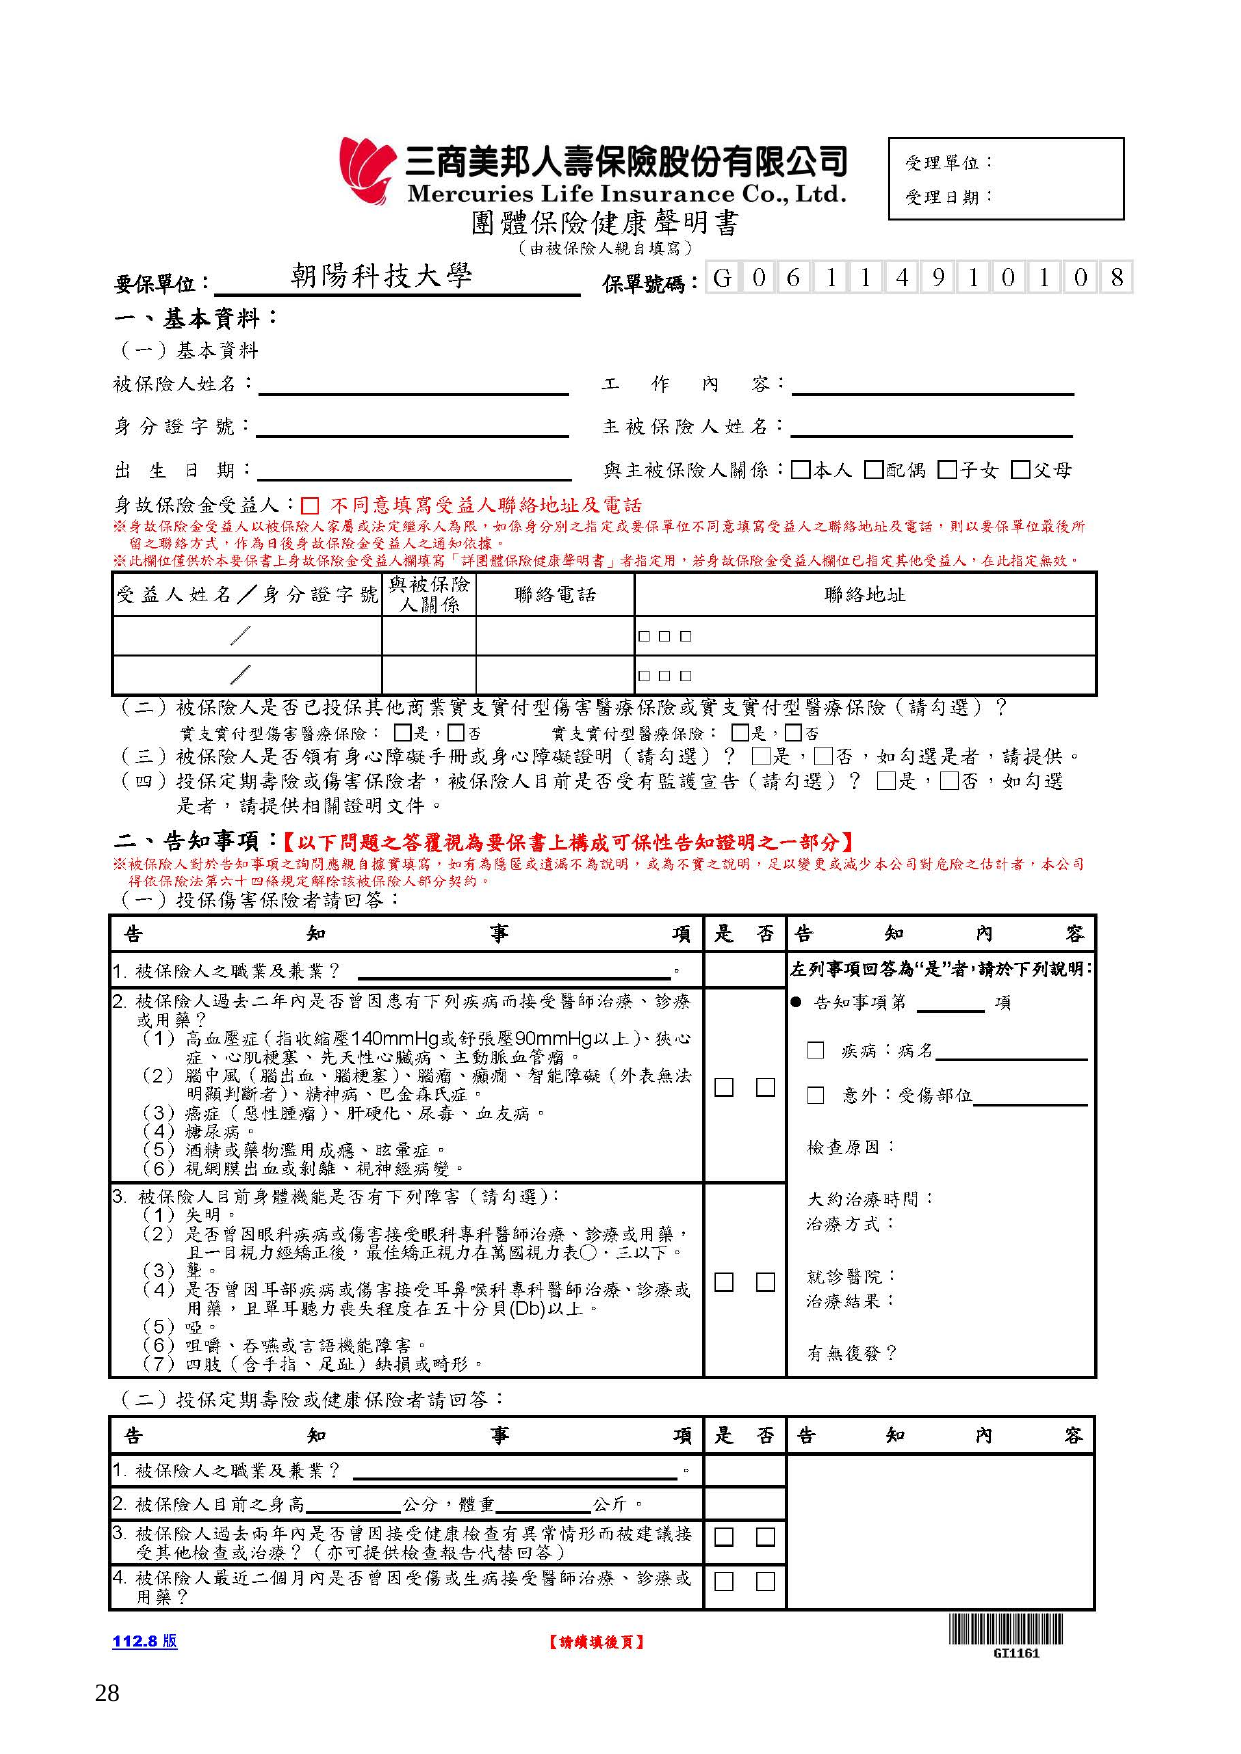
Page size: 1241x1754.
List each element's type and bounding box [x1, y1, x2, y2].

picture [87, 117, 1139, 1667]
